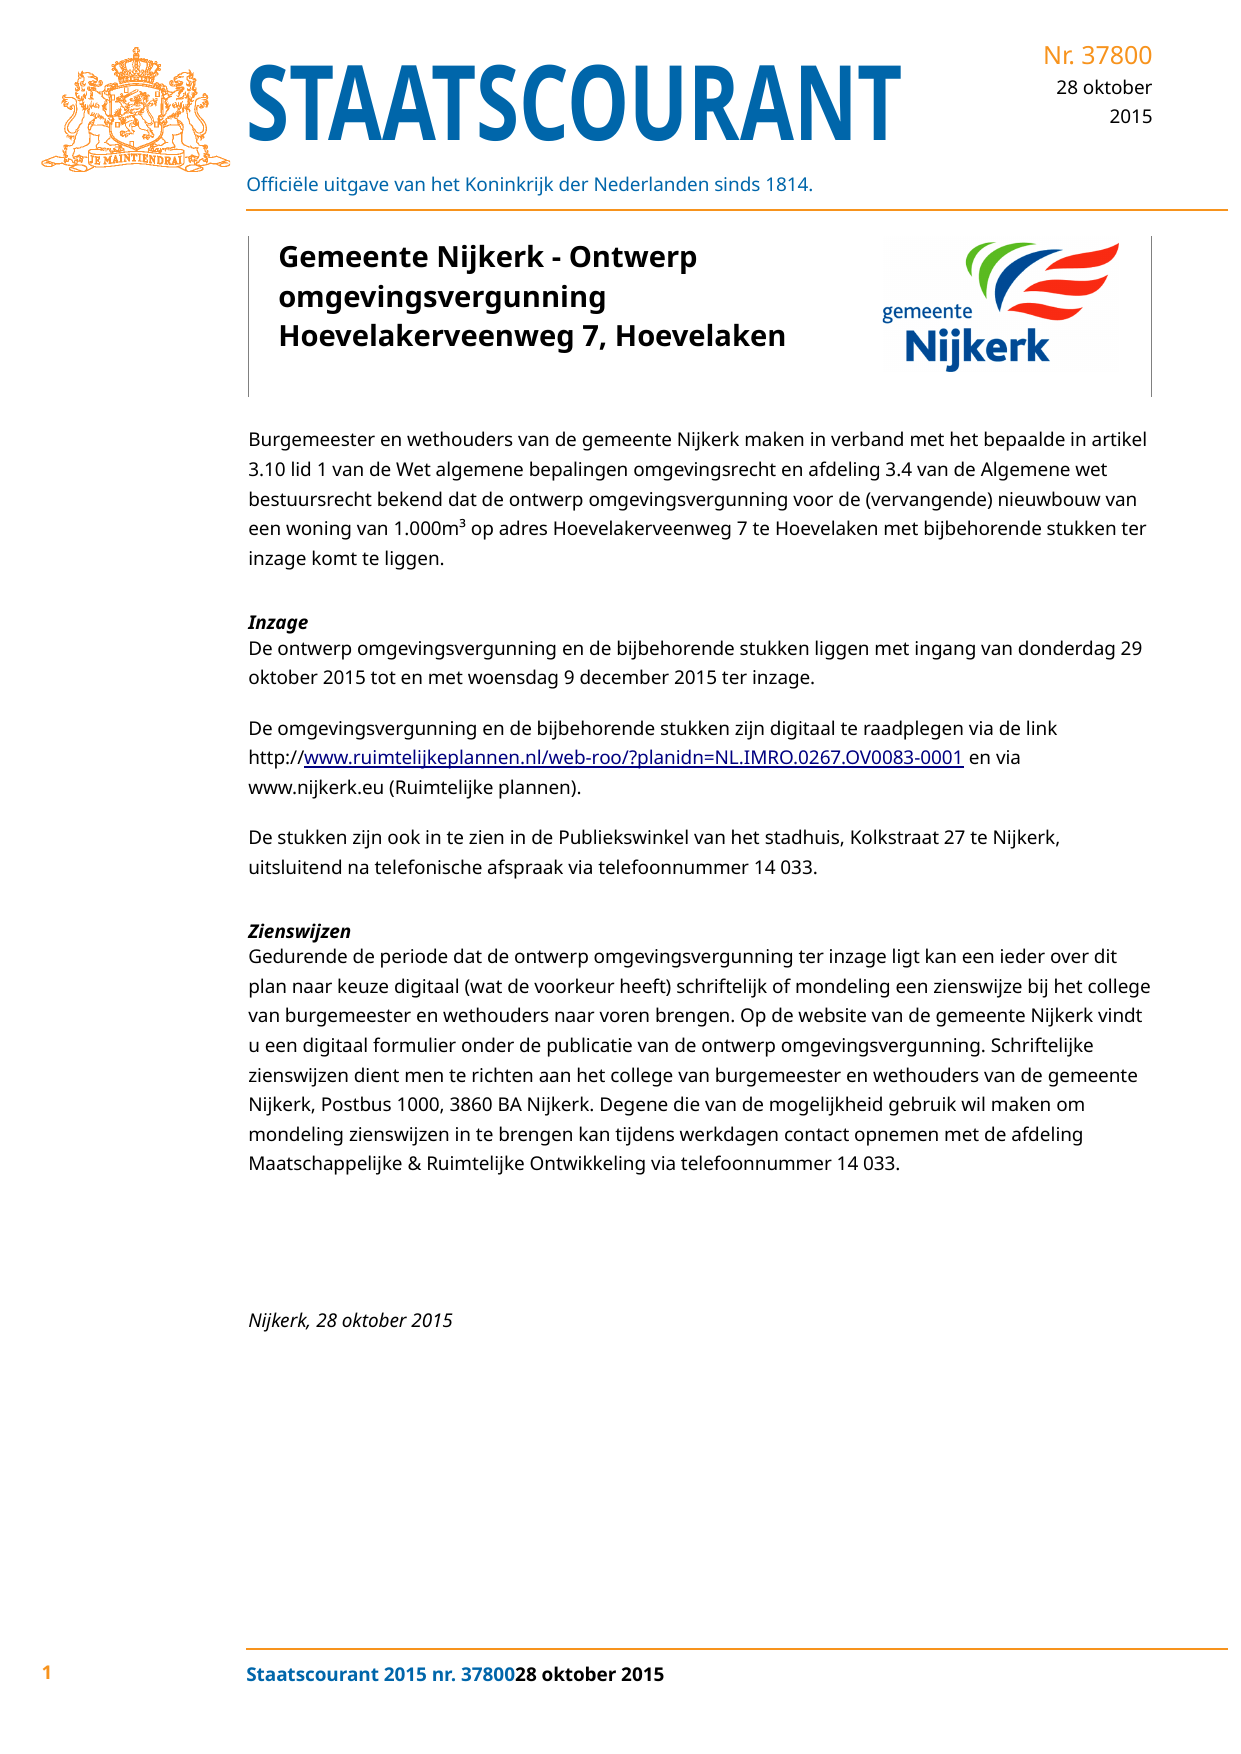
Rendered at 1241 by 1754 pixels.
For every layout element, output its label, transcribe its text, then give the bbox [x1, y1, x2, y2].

text De ontwerp omgevingsvergunning en de bijbehorende stukken liggen met ingang van donderdag 29 oktober 2015 tot en met woensdag 9 december 2015 ter inzage. [248, 635, 1152, 690]
table_header [850, 236, 1151, 397]
table_header Gemeente Nijkerk - Ontwerp omgevingsvergunning Hoevelakerveenweg 7, Hoevelaken [249, 236, 850, 397]
text Gedurende de periode dat de ontwerp omgevingsvergunning ter inzage ligt kan een ieder over dit plan naar keuze digitaal (wat de voorkeur heeft) schriftelijk of mondeling een zienswijze bij het college van burgemeester en wethouders naar voren brengen. Op de website van de gemeente Nijkerk vindt u een digitaal formulier onder de publicatie van de ontwerp omgevingsvergunning. Schriftelijke zienswijzen dient men te richten aan het college van burgemeester en wethouders van de gemeente Nijkerk, Postbus 1000, 3860 BA Nijkerk. Degene die van de mogelijkheid gebruik wil maken om mondeling zienswijzen in te brengen kan tijdens werkdagen contact opnemen met de afdeling Maatschappelijke & Ruimtelijke Ontwikkeling via telefoonnummer 14 033. [248, 943, 1152, 1176]
text De omgevingsvergunning en de bijbehorende stukken zijn digitaal te raadplegen via de link http://www.ruimtelijkeplannen.nl/web-roo/?planidn=NL.IMRO.0267.OV0083-0001 en via www.nijkerk.eu (Ruimtelijke plannen). [248, 715, 1152, 799]
picture [882, 236, 1119, 372]
text Burgemeester en wethouders van de gemeente Nijkerk maken in verband met het bepaalde in artikel 3.10 lid 1 van de Wet algemene bepalingen omgevingsrecht en afdeling 3.4 van de Algemene wet bestuursrecht bekend dat de ontwerp omgevingsvergunning voor de (vervangende) nieuwbouw van een woning van 1.000m³ op adres Hoevelakerveenweg 7 te Hoevelaken met bijbehorende stukken ter inzage komt te liggen. [248, 427, 1152, 571]
text De stukken zijn ook in te zien in de Publiekswinkel van het stadhuis, Kolkstraat 27 te Nijkerk, uitsluitend na telefonische afspraak via telefoonnummer 14 033. [248, 824, 1152, 879]
picture [41, 47, 231, 172]
text Nijkerk, 28 oktober 2015 [248, 1307, 1152, 1332]
text Zienswijzen [248, 918, 1152, 943]
text Inzage [248, 609, 1152, 635]
